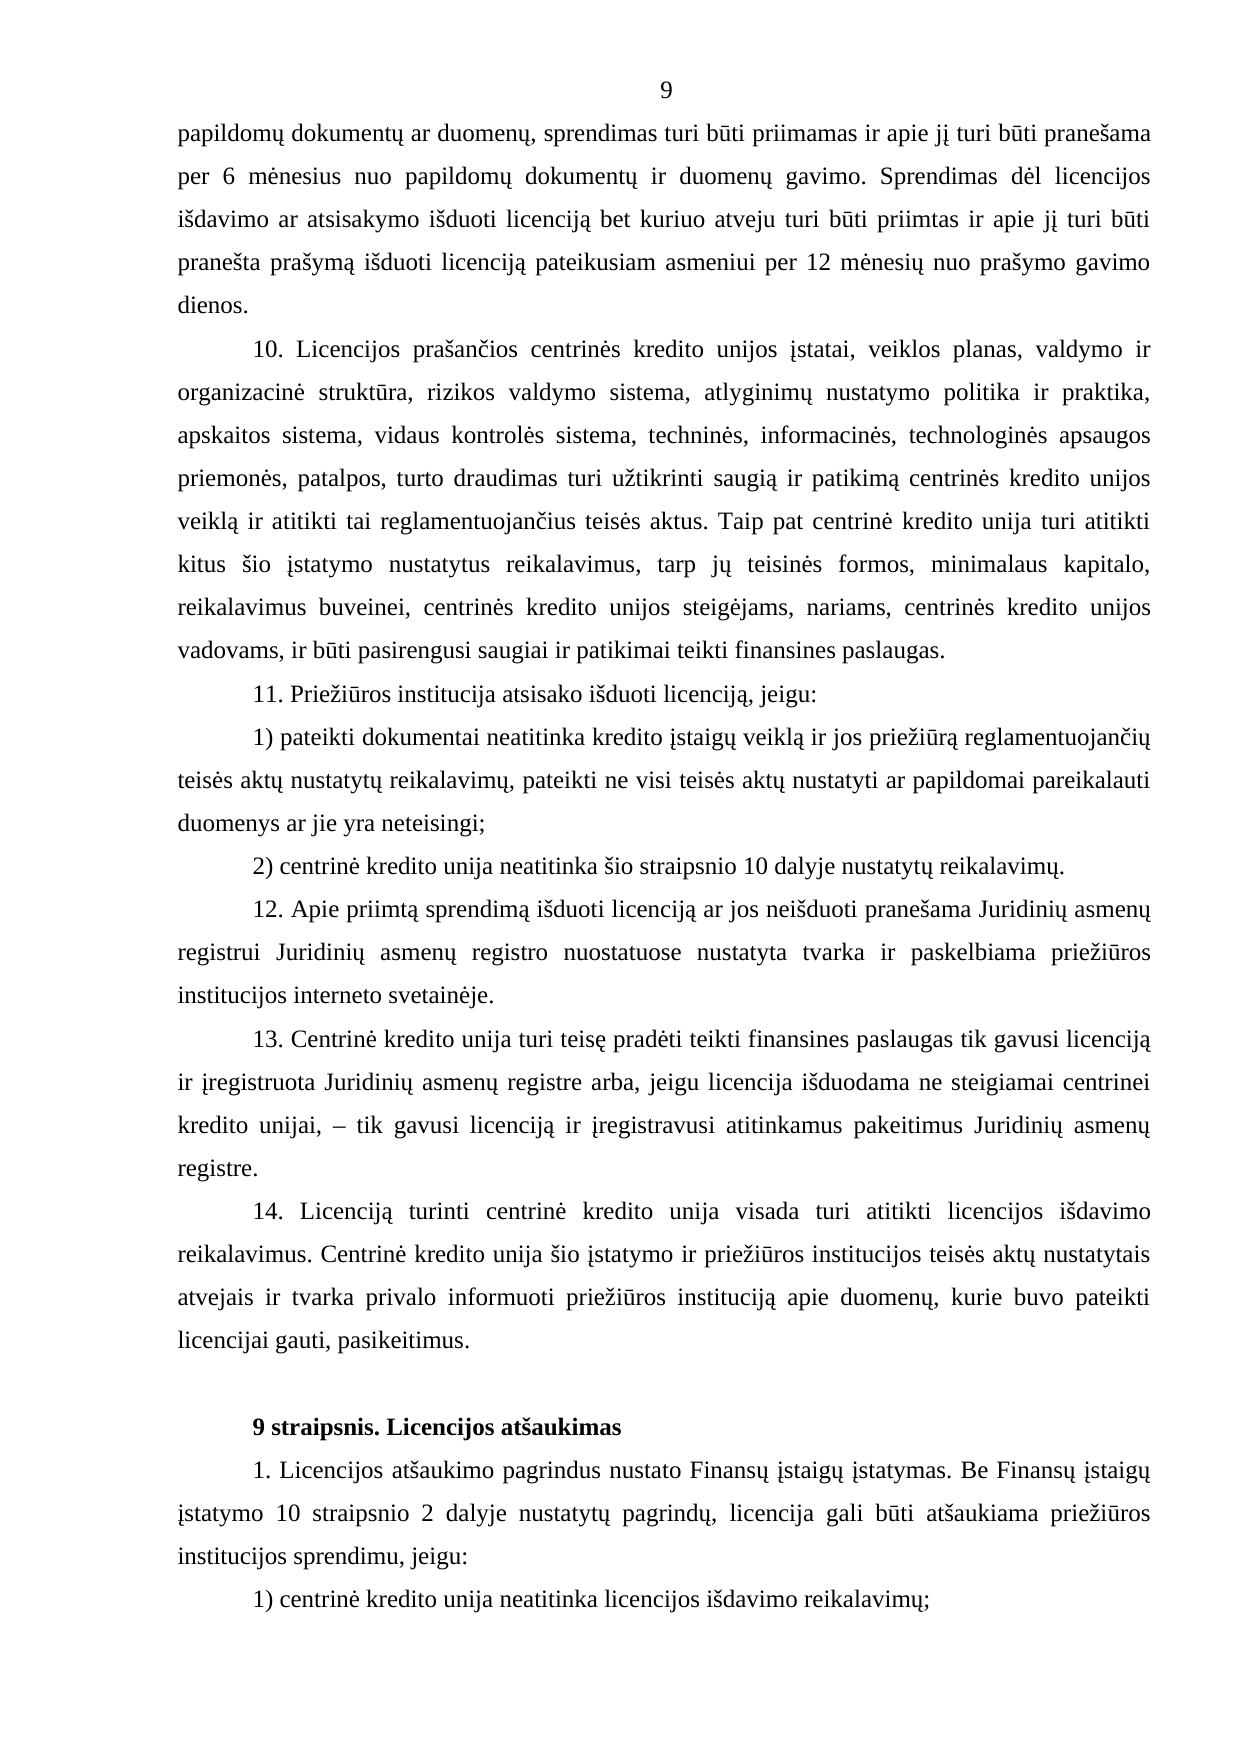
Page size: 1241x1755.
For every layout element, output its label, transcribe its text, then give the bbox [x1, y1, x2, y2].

text 1. Licencijos atšaukimo pagrindus nustato Finansų įstaigų įstatymas. Be Finansų įstaigų įstatymo 10 straipsnio 2 dalyje nustatytų pagrindų, licencija gali būti atšaukiama priežiūros institucijos sprendimu, jeigu: [177, 1455, 1152, 1570]
text 1) centrinė kredito unija neatitinka licencijos išdavimo reikalavimų; [177, 1584, 1152, 1613]
text 13. Centrinė kredito unija turi teisę pradėti teikti finansines paslaugas tik gavusi licenciją ir įregistruota Juridinių asmenų registre arba, jeigu licencija išduodama ne steigiamai centrinei kredito unijai, – tik gavusi licenciją ir įregistravusi atitinkamus pakeitimus Juridinių asmenų registre. [177, 1024, 1152, 1182]
text 12. Apie priimtą sprendimą išduoti licenciją ar jos neišduoti pranešama Juridinių asmenų registrui Juridinių asmenų registro nuostatuose nustatyta tvarka ir paskelbiama priežiūros institucijos interneto svetainėje. [177, 894, 1152, 1009]
text papildomų dokumentų ar duomenų, sprendimas turi būti priimamas ir apie jį turi būti pranešama per 6 mėnesius nuo papildomų dokumentų ir duomenų gavimo. Sprendimas dėl licencijos išdavimo ar atsisakymo išduoti licenciją bet kuriuo atveju turi būti priimtas ir apie jį turi būti pranešta prašymą išduoti licenciją pateikusiam asmeniui per 12 mėnesių nuo prašymo gavimo dienos. [177, 118, 1152, 319]
text 11. Priežiūros institucija atsisako išduoti licenciją, jeigu: [177, 679, 1152, 707]
text 1) pateikti dokumentai neatitinka kredito įstaigų veiklą ir jos priežiūrą reglamentuojančių teisės aktų nustatytų reikalavimų, pateikti ne visi teisės aktų nustatyti ar papildomai pareikalauti duomenys ar jie yra neteisingi; [177, 722, 1152, 837]
text 14. Licenciją turinti centrinė kredito unija visada turi atitikti licencijos išdavimo reikalavimus. Centrinė kredito unija šio įstatymo ir priežiūros institucijos teisės aktų nustatytais atvejais ir tvarka privalo informuoti priežiūros instituciją apie duomenų, kurie buvo pateikti licencijai gauti, pasikeitimus. [177, 1196, 1152, 1354]
text 10. Licencijos prašančios centrinės kredito unijos įstatai, veiklos planas, valdymo ir organizacinė struktūra, rizikos valdymo sistema, atlyginimų nustatymo politika ir praktika, apskaitos sistema, vidaus kontrolės sistema, techninės, informacinės, technologinės apsaugos priemonės, patalpos, turto draudimas turi užtikrinti saugią ir patikimą centrinės kredito unijos veiklą ir atitikti tai reglamentuojančius teisės aktus. Taip pat centrinė kredito unija turi atitikti kitus šio įstatymo nustatytus reikalavimus, tarp jų teisinės formos, minimalaus kapitalo, reikalavimus buveinei, centrinės kredito unijos steigėjams, nariams, centrinės kredito unijos vadovams, ir būti pasirengusi saugiai ir patikimai teikti finansines paslaugas. [177, 334, 1152, 664]
text 9 straipsnis. Licencijos atšaukimas [177, 1412, 1152, 1441]
text 2) centrinė kredito unija neatitinka šio straipsnio 10 dalyje nustatytų reikalavimų. [177, 851, 1152, 880]
